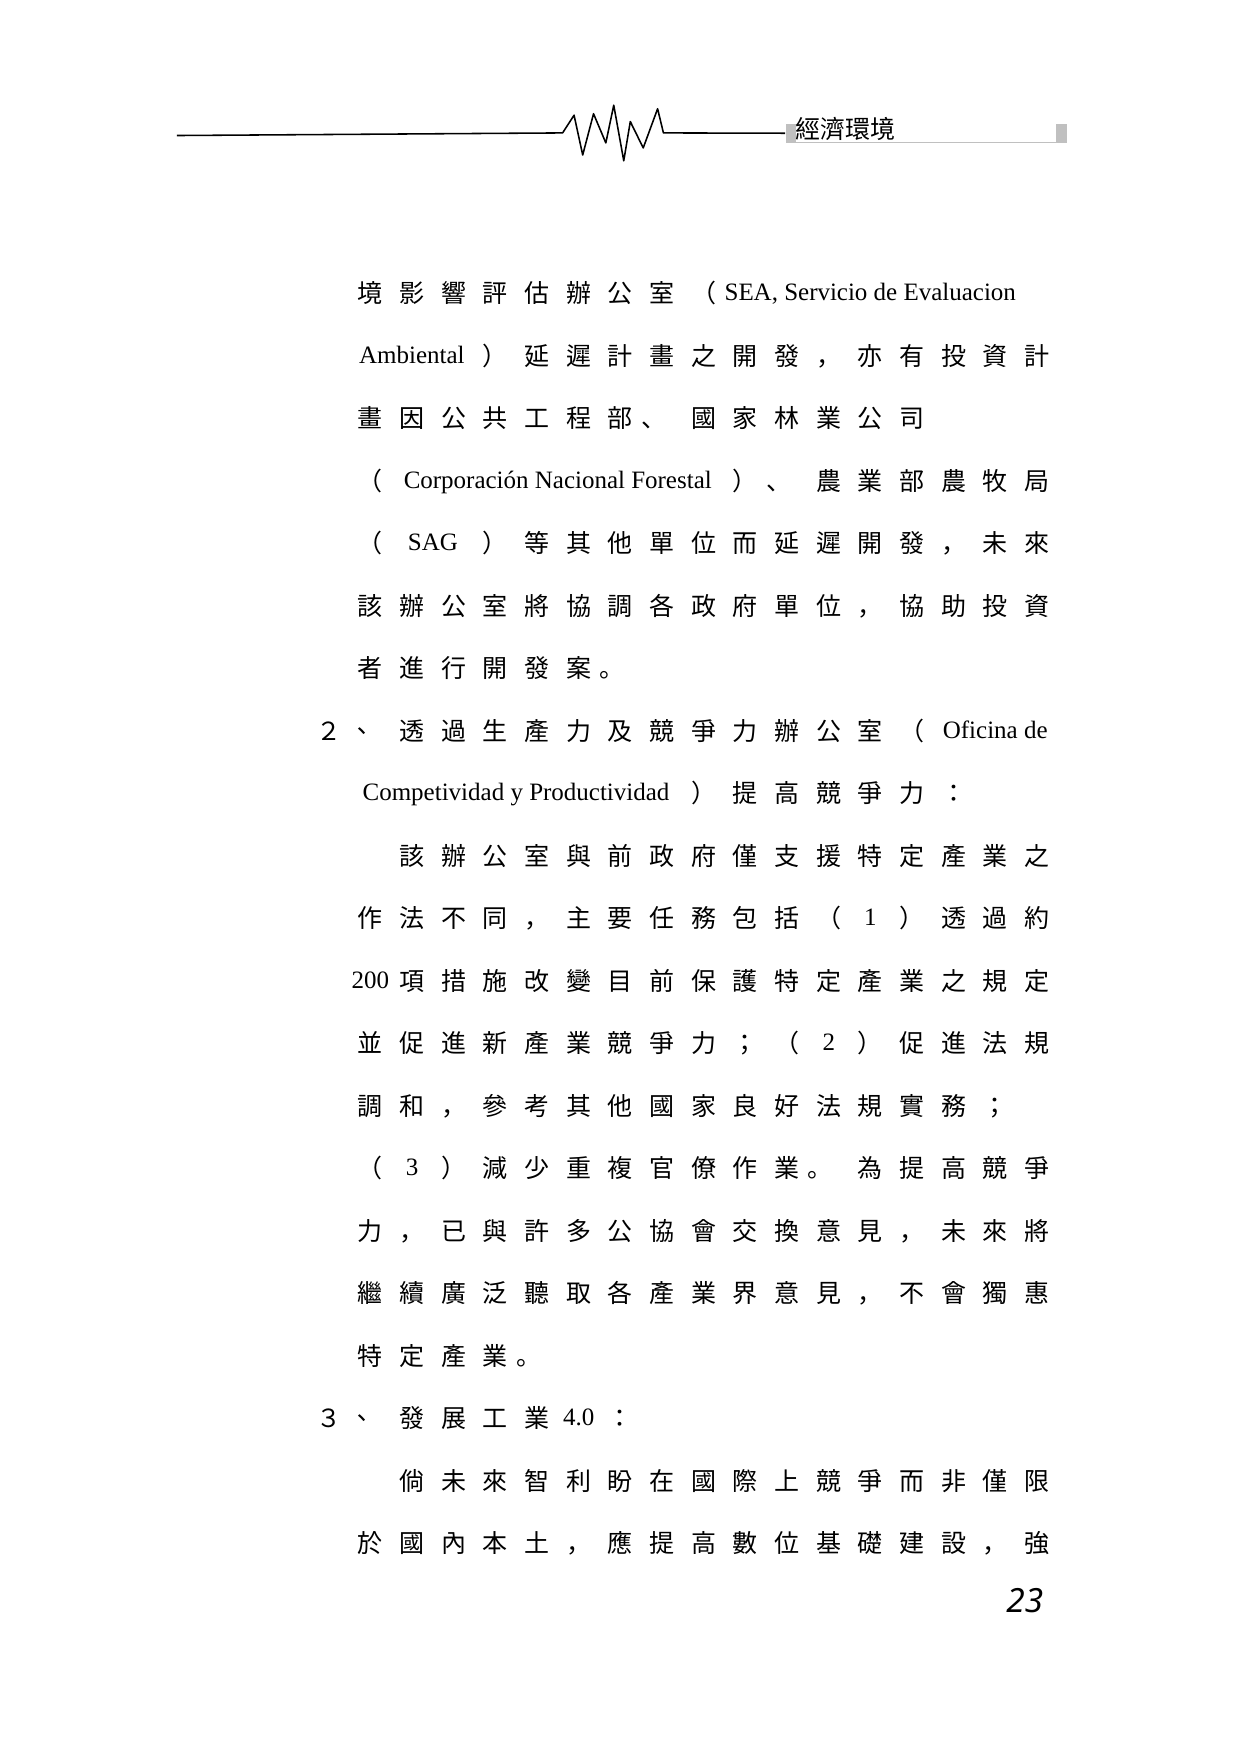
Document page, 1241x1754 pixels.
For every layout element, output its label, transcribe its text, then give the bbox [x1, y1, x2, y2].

text ２、透過生產力及競爭力辦公室（Oficina de Competividad y Productividad）提高競爭力： [281, 688, 1058, 813]
text 境影響評估辦公室（SEA, Servicio de Evaluacion Ambiental）延遲計畫之開發，亦有投資計畫因公共工程部、國家林業公司（Corporación Nacional Forestal）、農業部農牧局（SAG）等其他單位而延遲開發，未來該辦公室將協調各政府單位，協助投資者進行開發案。 [330, 250, 1058, 688]
text ３、發展工業4.0： [281, 1375, 1058, 1438]
text 該辦公室與前政府僅支援特定產業之作法不同，主要任務包括（1）透過約200項措施改變目前保護特定產業之規定並促進新產業競爭力；（2）促進法規調和，參考其他國家良好法規實務；（3）減少重複官僚作業。為提高競爭力，已與許多公協會交換意見，未來將繼續廣泛聽取各產業界意見，不會獨惠特定產業。 [330, 813, 1058, 1375]
text 倘未來智利盼在國際上競爭而非僅限於國內本土，應提高數位基礎建設，強 [330, 1438, 1058, 1563]
